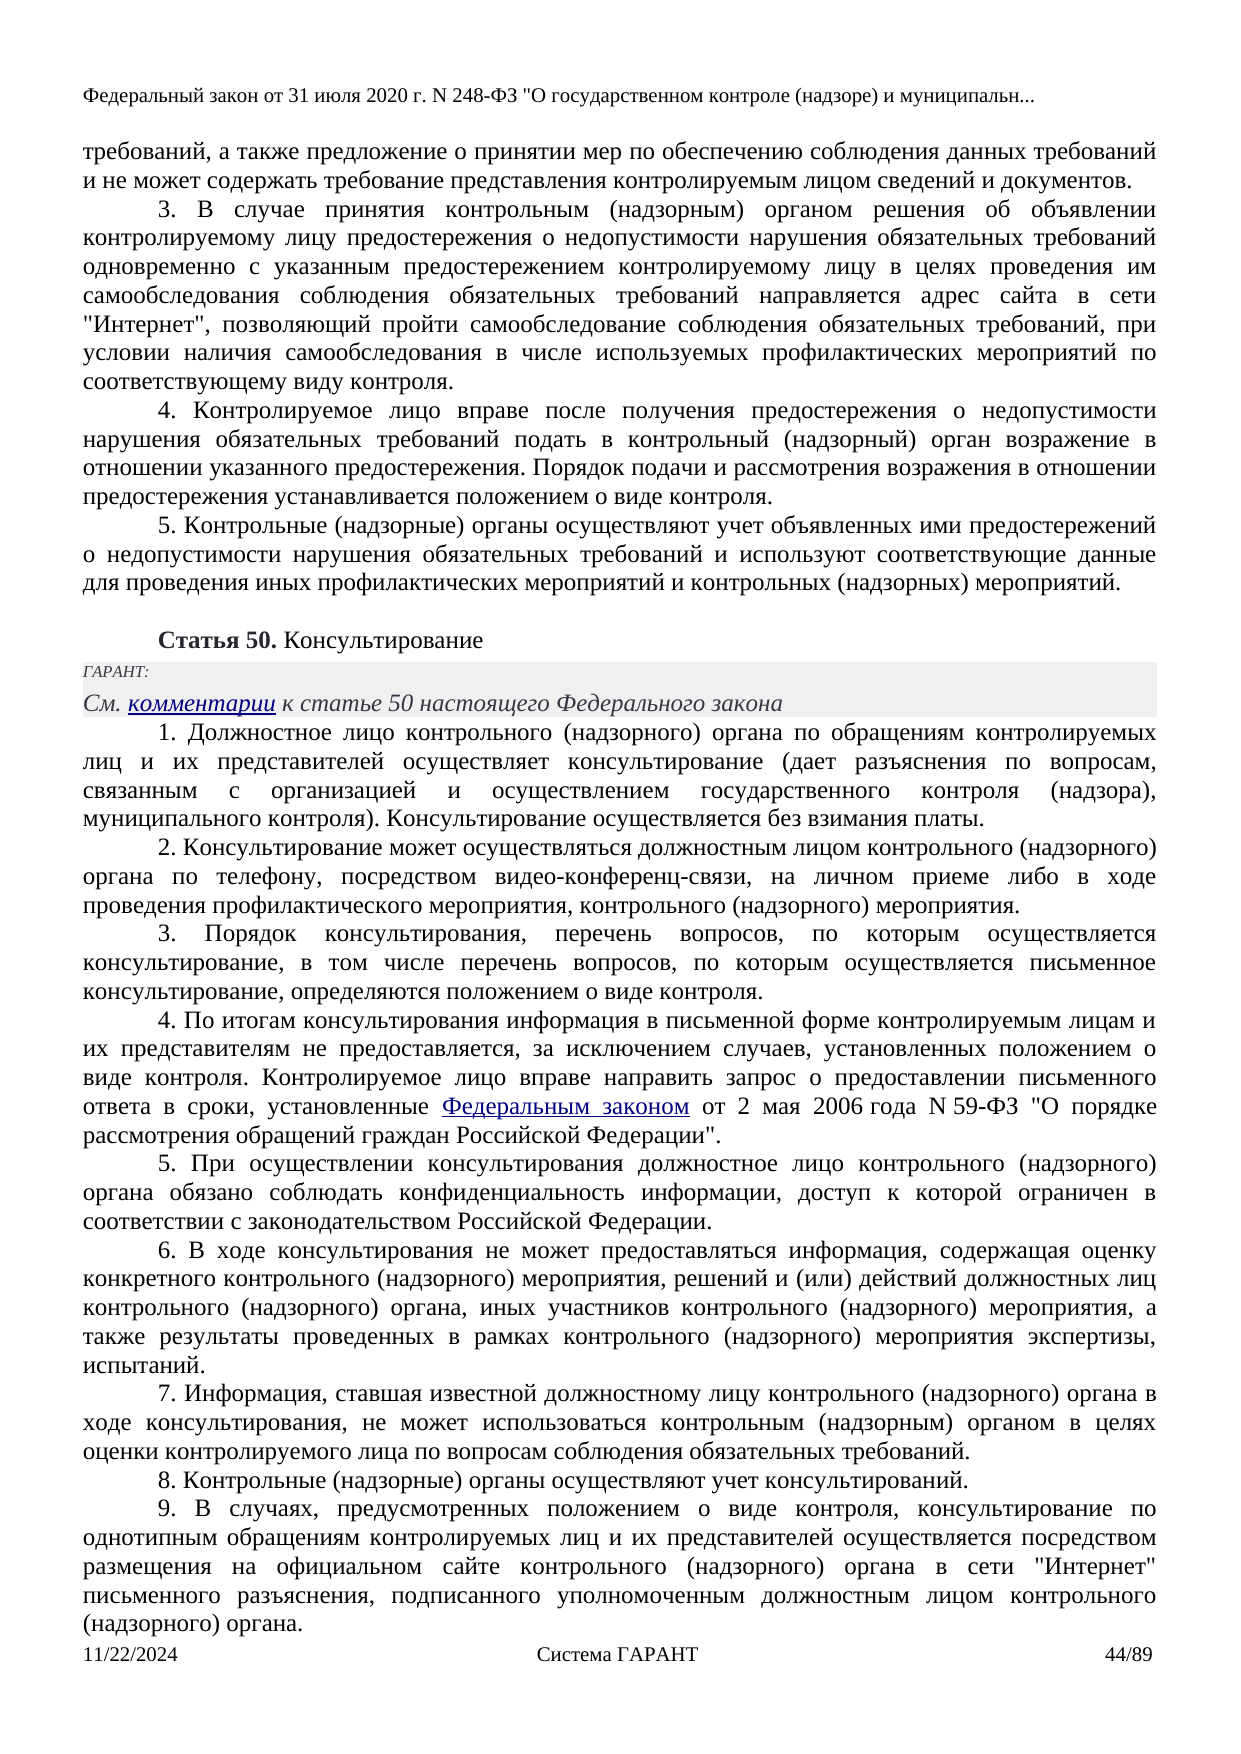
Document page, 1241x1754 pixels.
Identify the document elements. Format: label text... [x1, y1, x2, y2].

text 4. По итогам консультирования информация в письменной форме контролируемым лицам и их представителям не предоставляется, за исключением случаев, установленных положением о виде контроля. Контролируемое лицо вправе направить запрос о предоставлении письменного ответа в сроки, установленные Федеральным законом от 2 мая 2006 года N 59-ФЗ "О порядке рассмотрения обращений граждан Российской Федерации". [83, 1005, 1157, 1148]
text 1. Должностное лицо контрольного (надзорного) органа по обращениям контролируемых лиц и их представителей осуществляет консультирование (дает разъяснения по вопросам, связанным с организацией и осуществлением государственного контроля (надзора), муниципального контроля). Консультирование осуществляется без взимания платы. [83, 717, 1157, 832]
text 3. Порядок консультирования, перечень вопросов, по которым осуществляется консультирование, в том числе перечень вопросов, по которым осуществляется письменное консультирование, определяются положением о виде контроля. [83, 918, 1157, 1005]
text Статья 50. Консультирование [158, 625, 1157, 654]
text 7. Информация, ставшая известной должностному лицу контрольного (надзорного) органа в ходе консультирования, не может использоваться контрольным (надзорным) органом в целях оценки контролируемого лица по вопросам соблюдения обязательных требований. [83, 1378, 1157, 1465]
text 4. Контролируемое лицо вправе после получения предостережения о недопустимости нарушения обязательных требований подать в контрольный (надзорный) орган возражение в отношении указанного предостережения. Порядок подачи и рассмотрения возражения в отношении предостережения устанавливается положением о виде контроля. [83, 395, 1157, 510]
text 9. В случаях, предусмотренных положением о виде контроля, консультирование по однотипным обращениям контролируемых лиц и их представителей осуществляется посредством размещения на официальном сайте контрольного (надзорного) органа в сети "Интернет" письменного разъяснения, подписанного уполномоченным должностным лицом контрольного (надзорного) органа. [83, 1493, 1157, 1637]
text 3. В случае принятия контрольным (надзорным) органом решения об объявлении контролируемому лицу предостережения о недопустимости нарушения обязательных требований одновременно с указанным предостережением контролируемому лицу в целях проведения им самообследования соблюдения обязательных требований направляется адрес сайта в сети "Интернет", позволяющий пройти самообследование соблюдения обязательных требований, при условии наличия самообследования в числе используемых профилактических мероприятий по соответствующему виду контроля. [83, 194, 1157, 395]
text См. комментарии к статье 50 настоящего Федерального закона [83, 688, 1157, 717]
text 5. При осуществлении консультирования должностное лицо контрольного (надзорного) органа обязано соблюдать конфиденциальность информации, доступ к которой ограничен в соответствии с законодательством Российской Федерации. [83, 1148, 1157, 1235]
text 5. Контрольные (надзорные) органы осуществляют учет объявленных ими предостережений о недопустимости нарушения обязательных требований и используют соответствующие данные для проведения иных профилактических мероприятий и контрольных (надзорных) мероприятий. [83, 510, 1157, 596]
text ГАРАНТ: [151, 662, 1157, 681]
text 8. Контрольные (надзорные) органы осуществляют учет консультирований. [83, 1465, 1157, 1493]
text 6. В ходе консультирования не может предоставляться информация, содержащая оценку конкретного контрольного (надзорного) мероприятия, решений и (или) действий должностных лиц контрольного (надзорного) органа, иных участников контрольного (надзорного) мероприятия, а также результаты проведенных в рамках контрольного (надзорного) мероприятия экспертизы, испытаний. [83, 1235, 1157, 1378]
text 2. Консультирование может осуществляться должностным лицом контрольного (надзорного) органа по телефону, посредством видео-конференц-связи, на личном приеме либо в ходе проведения профилактического мероприятия, контрольного (надзорного) мероприятия. [83, 832, 1157, 918]
text требований, а также предложение о принятии мер по обеспечению соблюдения данных требований и не может содержать требование представления контролируемым лицом сведений и документов. [83, 136, 1157, 194]
